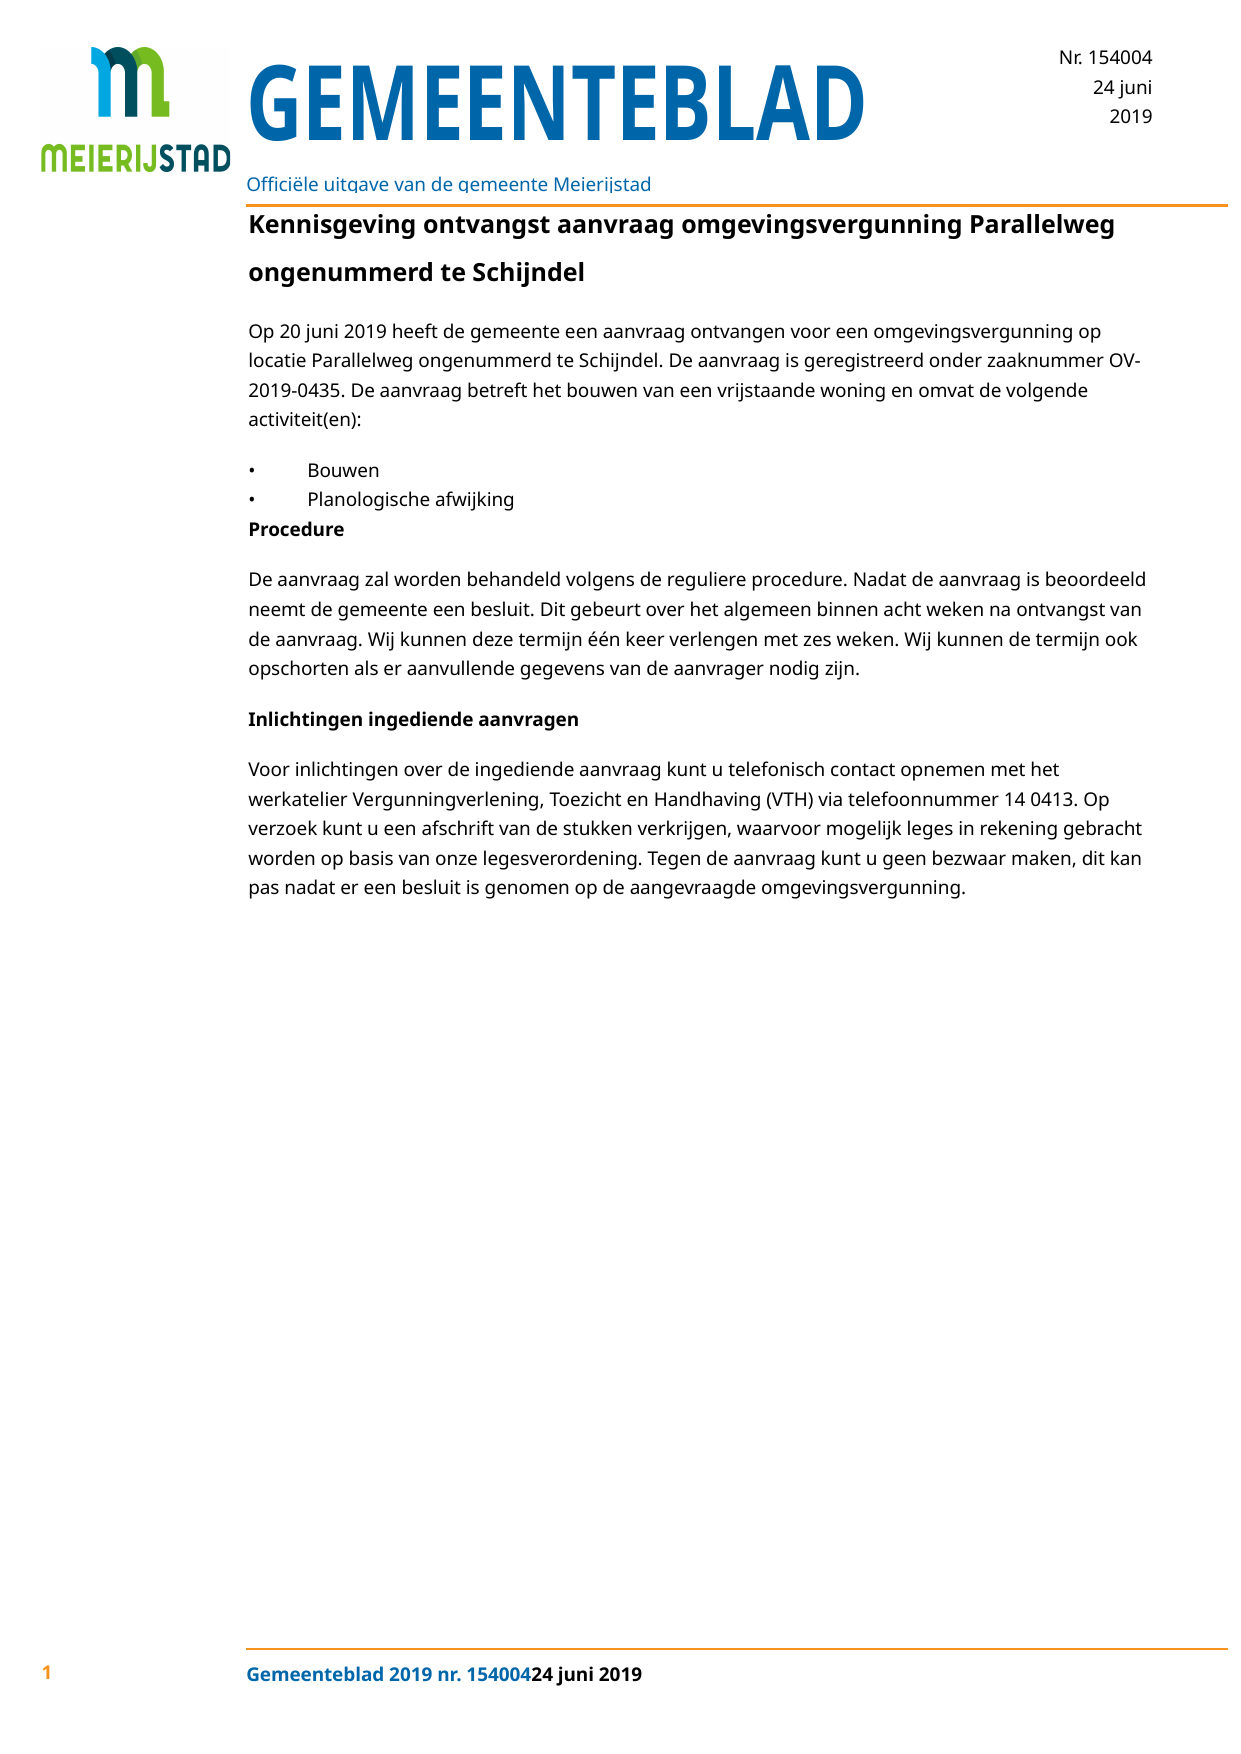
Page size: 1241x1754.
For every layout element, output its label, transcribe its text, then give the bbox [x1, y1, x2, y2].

text Kennisgeving ontvangst aanvraag omgevingsvergunning Parallelweg ongenummerd te Schijndel [248, 207, 1152, 288]
picture [41, 47, 231, 172]
list Bouwen [248, 457, 1152, 483]
text Voor inlichtingen over de ingediende aanvraag kunt u telefonisch contact opnemen met het werkatelier Vergunningverlening, Toezicht en Handhaving (VTH) via telefoonnummer 14 0413. Op verzoek kunt u een afschrift van de stukken verkrijgen, waarvoor mogelijk leges in rekening gebracht worden op basis van onze legesverordening. Tegen de aanvraag kunt u geen bezwaar maken, dit kan pas nadat er een besluit is genomen op de aangevraagde omgevingsvergunning. [248, 756, 1152, 900]
text Procedure [248, 516, 1152, 542]
text Op 20 juni 2019 heeft de gemeente een aanvraag ontvangen voor een omgevingsvergunning op locatie Parallelweg ongenummerd te Schijndel. De aanvraag is geregistreerd onder zaaknummer OV-2019-0435. De aanvraag betreft het bouwen van een vrijstaande woning en omvat de volgende activiteit(en): [248, 318, 1152, 432]
text De aanvraag zal worden behandeld volgens de reguliere procedure. Nadat de aanvraag is beoordeeld neemt de gemeente een besluit. Dit gebeurt over het algemeen binnen acht weken na ontvangst van de aanvraag. Wij kunnen deze termijn één keer verlengen met zes weken. Wij kunnen de termijn ook opschorten als er aanvullende gegevens van de aanvrager nodig zijn. [248, 567, 1152, 681]
list Planologische afwijking [248, 487, 1152, 512]
text Inlichtingen ingediende aanvragen [248, 706, 1152, 732]
